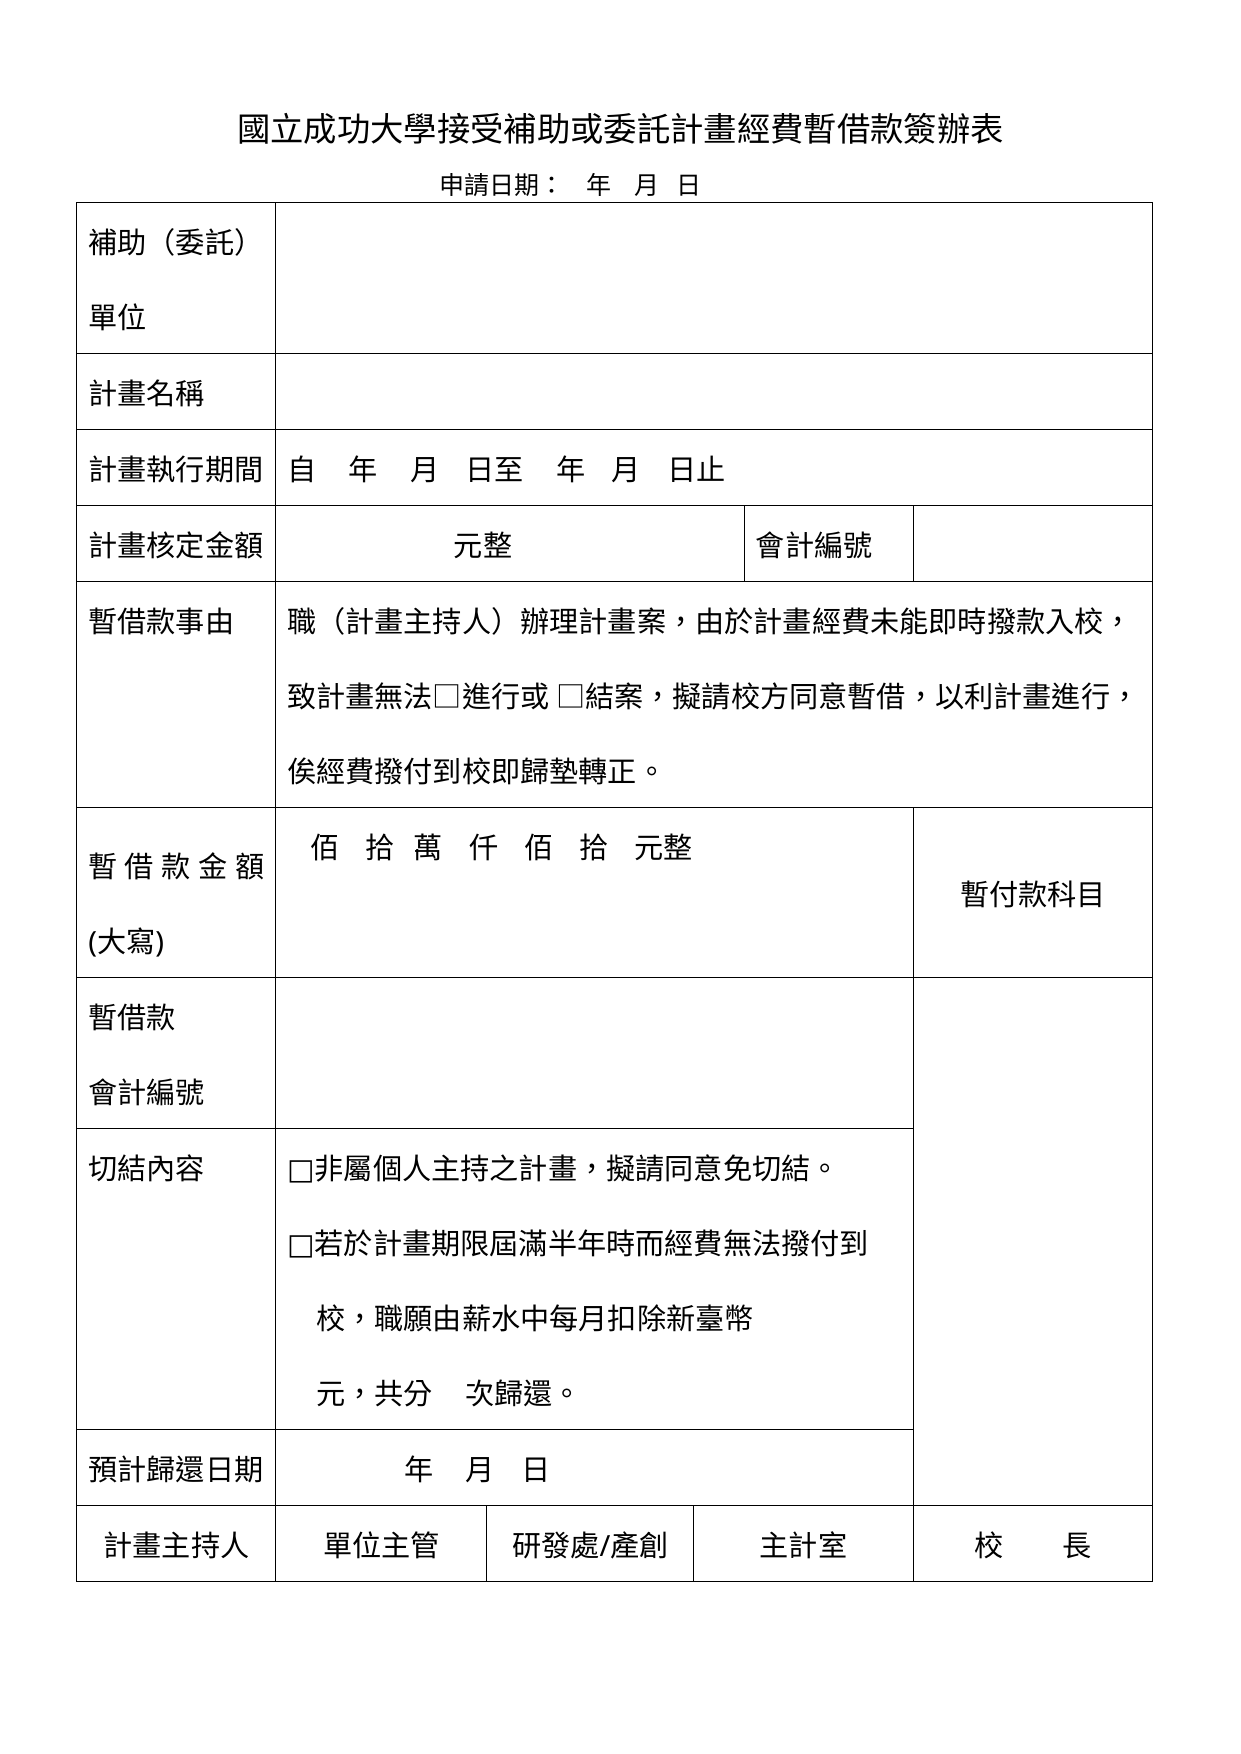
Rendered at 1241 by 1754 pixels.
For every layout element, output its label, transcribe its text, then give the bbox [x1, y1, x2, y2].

table_cell 計畫主持人 [77, 1506, 275, 1581]
table_cell 元整 [276, 506, 744, 581]
table_cell [276, 354, 1152, 429]
table_cell 佰 拾 萬 仟 佰 拾 元整 [276, 808, 913, 977]
table_cell 計畫名稱 [77, 354, 275, 429]
table_cell 預計歸還日期 [77, 1430, 275, 1505]
table_cell [914, 506, 1152, 581]
table_cell 單位主管 [276, 1506, 486, 1581]
table_cell 暫付款科目 [914, 808, 1152, 977]
table_cell 暫借款事由 [77, 582, 275, 807]
table_cell 暫借款 會計編號 [77, 978, 275, 1128]
table_cell 研發處/產創 [487, 1506, 693, 1581]
table_cell 切結內容 [77, 1129, 275, 1429]
table_cell □非屬個人主持之計畫，擬請同意免切結。 □若於計畫期限屆滿半年時而經費無法撥付到 校，職願由薪水中每月扣除新臺幣 元，共分 次歸還。 [276, 1129, 913, 1429]
text 國立成功大學接受補助或委託計畫經費暫借款簽辦表 [89, 89, 1152, 164]
table_header 補助（委託） 單位 [77, 203, 275, 353]
table_cell [276, 978, 913, 1128]
table_cell 會計編號 [745, 506, 913, 581]
table_cell 暫借款金額(大寫) [77, 808, 275, 977]
text 申請日期： 年 月 日 [89, 164, 1152, 202]
table_cell 計畫核定金額 [77, 506, 275, 581]
table_cell [914, 978, 1152, 1505]
table_cell 職（計畫主持人）辦理計畫案，由於計畫經費未能即時撥款入校，致計畫無法□進行或 □結案，擬請校方同意暫借，以利計畫進行，俟經費撥付到校即歸墊轉正。 [276, 582, 1152, 807]
table_cell 自 年 月 日至 年 月 日止 [276, 430, 1152, 505]
table_cell 主計室 [694, 1506, 913, 1581]
table_cell 年 月 日 [276, 1430, 913, 1505]
table_cell 計畫執行期間 [77, 430, 275, 505]
table_cell 校 長 [914, 1506, 1152, 1581]
table_header [276, 203, 1152, 353]
